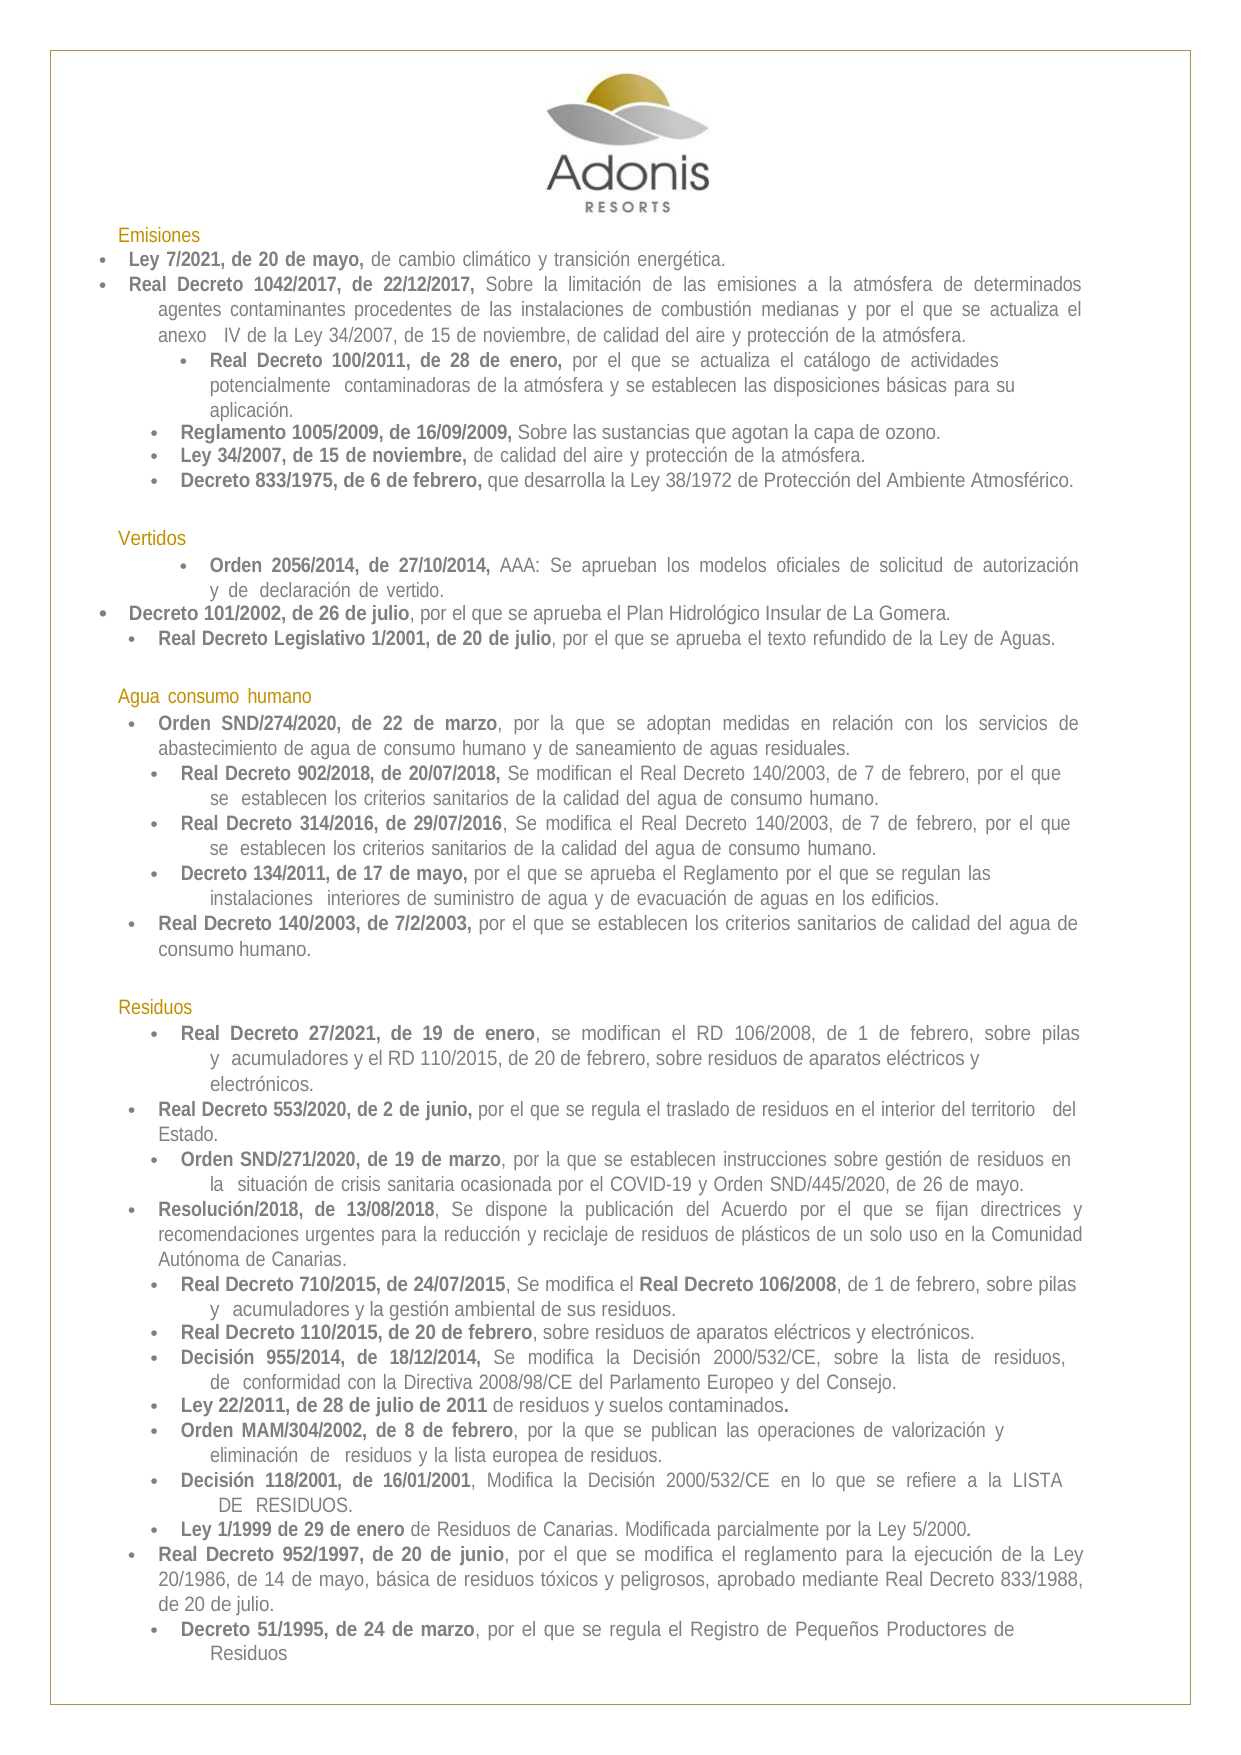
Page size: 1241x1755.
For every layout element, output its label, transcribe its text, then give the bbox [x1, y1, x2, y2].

list Real Decreto Legislativo 1/2001, de 20 de julio, por el que se aprueba el texto refundido de la Ley de Aguas. [129, 626, 1095, 650]
list Ley 22/2011, de 28 de julio de 2011 de residuos y suelos contaminados. [151, 1395, 1095, 1417]
list Ley 7/2021, de 20 de mayo, de cambio climático y transición energética. [99, 247, 1095, 271]
list Real Decreto 902/2018, de 20/07/2018, Se modifican el Real Decreto 140/2003, de 7 de febrero, por el que se establecen los criterios sanitarios de la calidad del agua de consumo humano. [151, 761, 1083, 810]
list Real Decreto 27/2021, de 19 de enero, se modifican el RD 106/2008, de 1 de febrero, sobre pilas y acumuladores y el RD 110/2015, de 20 de febrero, sobre residuos de aparatos eléctricos y electrónicos. [151, 1021, 1083, 1095]
list Real Decreto 952/1997, de 20 de junio, por el que se modifica el reglamento para la ejecución de la Ley 20/1986, de 14 de mayo, básica de residuos tóxicos y peligrosos, aprobado mediante Real Decreto 833/1988, de 20 de julio. [129, 1541, 1083, 1616]
list Real Decreto 710/2015, de 24/07/2015, Se modifica el Real Decreto 106/2008, de 1 de febrero, sobre pilas y acumuladores y la gestión ambiental de sus residuos. [151, 1272, 1083, 1321]
list Ley 1/1999 de 29 de enero de Residuos de Canarias. Modificada parcialmente por la Ley 5/2000. [151, 1518, 1095, 1541]
list Decreto 134/2011, de 17 de mayo, por el que se aprueba el Reglamento por el que se regulan las instalaciones interiores de suministro de agua y de evacuación de aguas en los edificios. [151, 861, 1083, 910]
list Reglamento 1005/2009, de 16/09/2009, Sobre las sustancias que agotan la capa de ozono. [151, 423, 1095, 444]
list Resolución/2018, de 13/08/2018, Se dispone la publicación del Acuerdo por el que se fijan directrices y recomendaciones urgentes para la reducción y reciclaje de residuos de plásticos de un solo uso en la Comunidad Autónoma de Canarias. [129, 1197, 1083, 1271]
list Decreto 833/1975, de 6 de febrero, que desarrolla la Ley 38/1972 de Protección del Ambiente Atmosférico. [151, 468, 1095, 492]
list Orden SND/274/2020, de 22 de marzo, por la que se adoptan medidas en relación con los servicios de abastecimiento de agua de consumo humano y de saneamiento de aguas residuales. [129, 711, 1083, 760]
list Orden MAM/304/2002, de 8 de febrero, por la que se publican las operaciones de valorización y eliminación de residuos y la lista europea de residuos. [151, 1418, 1082, 1467]
list Real Decreto 553/2020, de 2 de junio, por el que se regula el traslado de residuos en el interior del territorio del Estado. [129, 1097, 1082, 1145]
list Real Decreto 110/2015, de 20 de febrero, sobre residuos de aparatos eléctricos y electrónicos. [151, 1322, 1095, 1344]
list Real Decreto 1042/2017, de 22/12/2017, Sobre la limitación de las emisiones a la atmósfera de determinados agentes contaminantes procedentes de las instalaciones de combustión medianas y por el que se actualiza el anexo IV de la Ley 34/2007, de 15 de noviembre, de calidad del aire y protección de la atmósfera. [99, 272, 1083, 346]
list Decreto 51/1995, de 24 de marzo, por el que se regula el Registro de Pequeños Productores de Residuos [151, 1617, 1095, 1665]
list Real Decreto 314/2016, de 29/07/2016, Se modifica el Real Decreto 140/2003, de 7 de febrero, por el que se establecen los criterios sanitarios de la calidad del agua de consumo humano. [151, 811, 1082, 860]
list Orden 2056/2014, de 27/10/2014, AAA: Se aprueban los modelos oficiales de solicitud de autorización y de declaración de vertido. [180, 553, 1082, 602]
text Emisiones [118, 223, 1095, 247]
list Decisión 955/2014, de 18/12/2014, Se modifica la Decisión 2000/532/CE, sobre la lista de residuos, de conformidad con la Directiva 2008/98/CE del Parlamento Europeo y del Consejo. [151, 1345, 1083, 1394]
list Ley 34/2007, de 15 de noviembre, de calidad del aire y protección de la atmósfera. [151, 444, 1095, 467]
text Vertidos [118, 526, 1095, 550]
list Real Decreto 100/2011, de 28 de enero, por el que se actualiza el catálogo de actividades potencialmente contaminadoras de la atmósfera y se establecen las disposiciones básicas para su aplicación. [180, 348, 1082, 422]
text Residuos [118, 995, 1095, 1019]
list Decreto 101/2002, de 26 de julio, por el que se aprueba el Plan Hidrológico Insular de La Gomera. [99, 603, 1095, 625]
list Orden SND/271/2020, de 19 de marzo, por la que se establecen instrucciones sobre gestión de residuos en la situación de crisis sanitaria ocasionada por el COVID-19 y Orden SND/445/2020, de 26 de mayo. [151, 1147, 1083, 1196]
list Real Decreto 140/2003, de 7/2/2003, por el que se establecen los criterios sanitarios de calidad del agua de consumo humano. [129, 911, 1083, 960]
list Decisión 118/2001, de 16/01/2001, Modifica la Decisión 2000/532/CE en lo que se refiere a la LISTA DE RESIDUOS. [151, 1468, 1083, 1517]
text Agua consumo humano [118, 684, 1095, 708]
